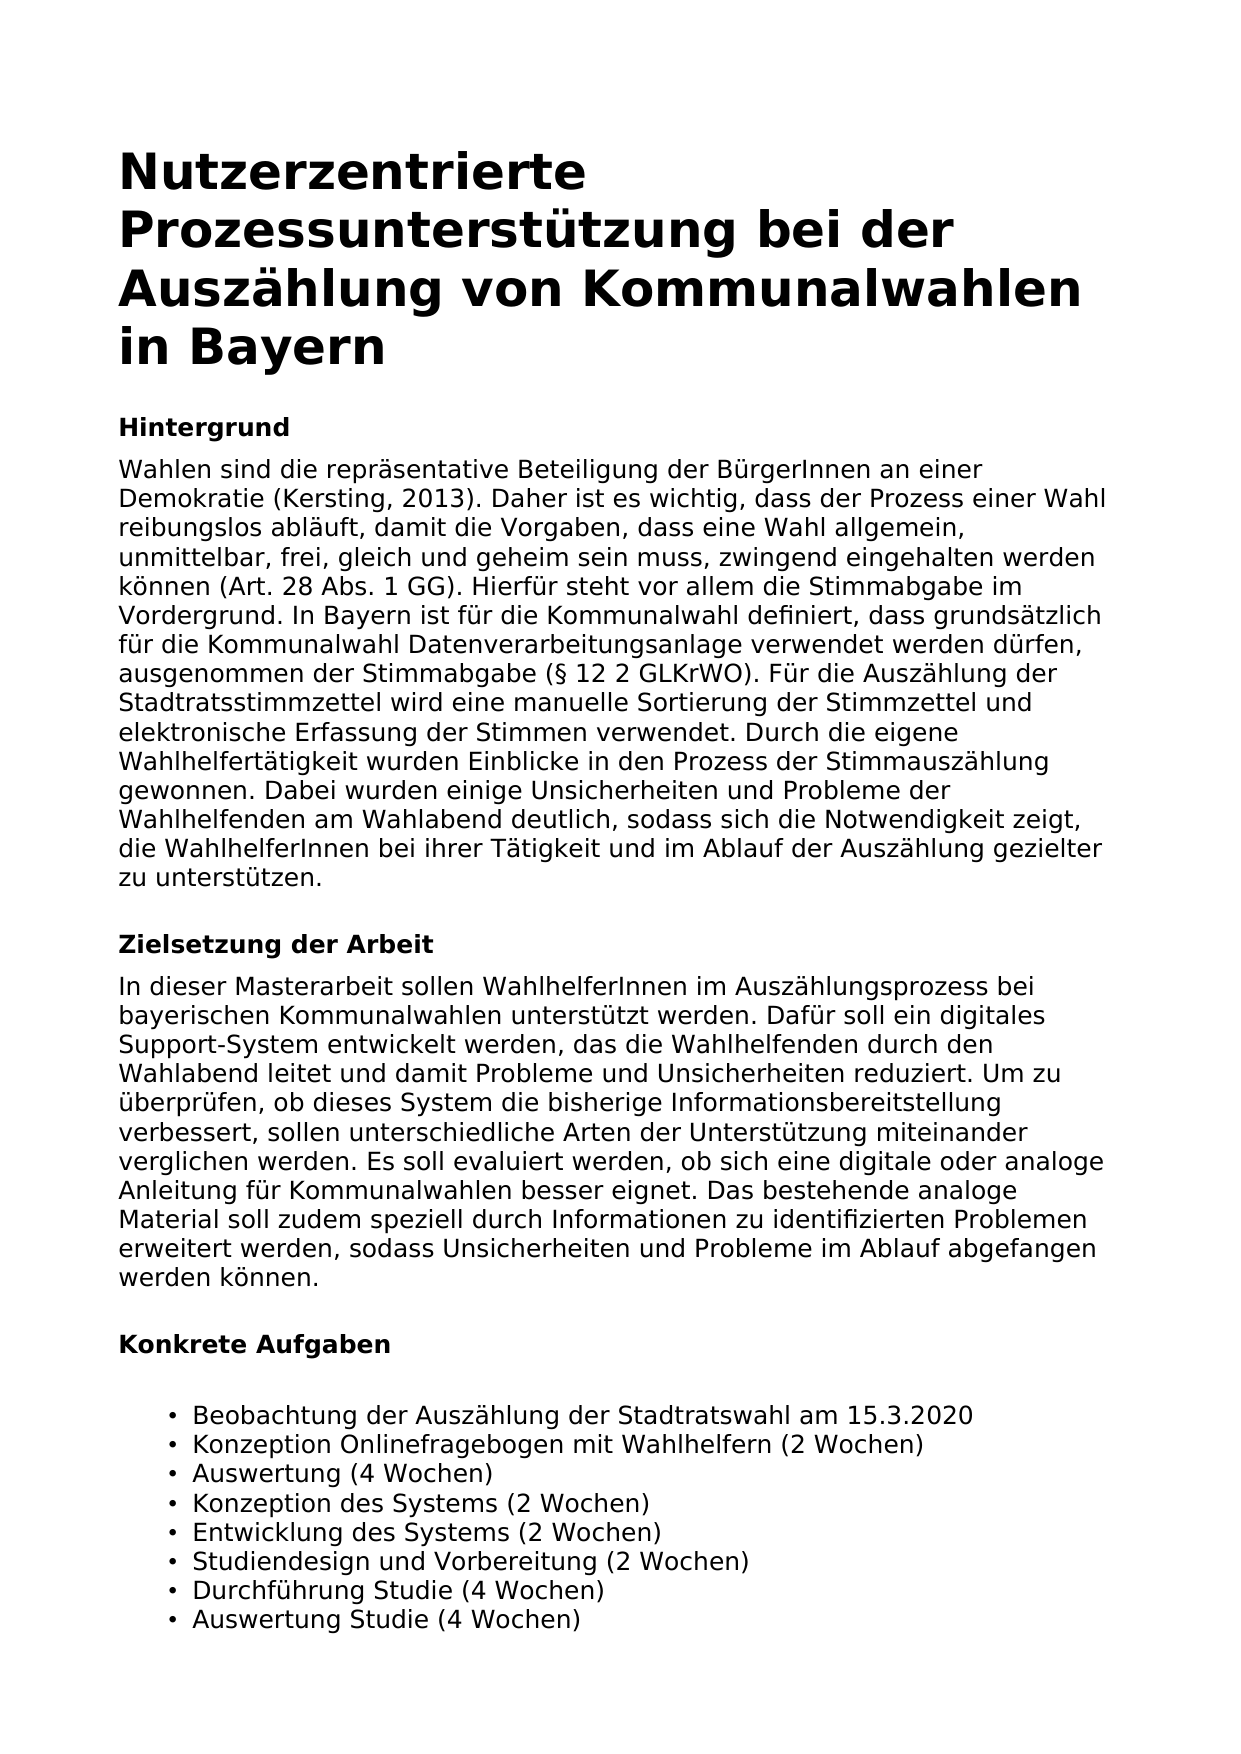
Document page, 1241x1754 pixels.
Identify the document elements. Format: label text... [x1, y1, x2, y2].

list Konzeption des Systems (2 Wochen) [177, 1489, 1122, 1518]
list Durchführung Studie (4 Wochen) [177, 1576, 1122, 1606]
subtitle Hintergrund [118, 413, 1122, 443]
subtitle Konkrete Aufgaben [118, 1330, 1122, 1359]
list Studiendesign und Vorbereitung (2 Wochen) [177, 1547, 1122, 1576]
text Wahlen sind die repräsentative Beteiligung der BürgerInnen an einer Demokratie (Kersting, 2013). Daher ist es wichtig, dass der Prozess einer Wahl reibungslos abläuft, damit die Vorgaben, dass eine Wahl allgemein, unmittelbar, frei, gleich und geheim sein muss, zwingend eingehalten werden können (Art. 28 Abs. 1 GG). Hierfür steht vor allem die Stimmabgabe im Vordergrund. In Bayern ist für die Kommunalwahl definiert, dass grundsätzlich für die Kommunalwahl Datenverarbeitungsanlage verwendet werden dürfen, ausgenommen der Stimmabgabe (§ 12 2 GLKrWO). Für die Auszählung der Stadtratsstimmzettel wird eine manuelle Sortierung der Stimmzettel und elektronische Erfassung der Stimmen verwendet. Durch die eigene Wahlhelfertätigkeit wurden Einblicke in den Prozess der Stimmauszählung gewonnen. Dabei wurden einige Unsicherheiten und Probleme der Wahlhelfenden am Wahlabend deutlich, sodass sich die Notwendigkeit zeigt, die WahlhelferInnen bei ihrer Tätigkeit und im Ablauf der Auszählung gezielter zu unterstützen. [118, 455, 1122, 893]
list Auswertung (4 Wochen) [177, 1460, 1122, 1489]
text In dieser Masterarbeit sollen WahlhelferInnen im Auszählungsprozess bei bayerischen Kommunalwahlen unterstützt werden. Dafür soll ein digitales Support-System entwickelt werden, das die Wahlhelfenden durch den Wahlabend leitet und damit Probleme und Unsicherheiten reduziert. Um zu überprüfen, ob dieses System die bisherige Informationsbereitstellung verbessert, sollen unterschiedliche Arten der Unterstützung miteinander verglichen werden. Es soll evaluiert werden, ob sich eine digitale oder analoge Anleitung für Kommunalwahlen besser eignet. Das bestehende analoge Material soll zudem speziell durch Informationen zu identifizierten Problemen erweitert werden, sodass Unsicherheiten und Probleme im Ablauf abgefangen werden können. [118, 972, 1122, 1293]
subtitle Nutzerzentrierte Prozessunterstützung bei der Auszählung von Kommunalwahlen in Bayern [118, 143, 1122, 376]
subtitle Zielsetzung der Arbeit [118, 930, 1122, 959]
list Konzeption Onlinefragebogen mit Wahlhelfern (2 Wochen) [177, 1431, 1122, 1460]
list Beobachtung der Auszählung der Stadtratswahl am 15.3.2020 [177, 1401, 1122, 1431]
list Auswertung Studie (4 Wochen) [177, 1606, 1122, 1635]
list Entwicklung des Systems (2 Wochen) [177, 1518, 1122, 1547]
